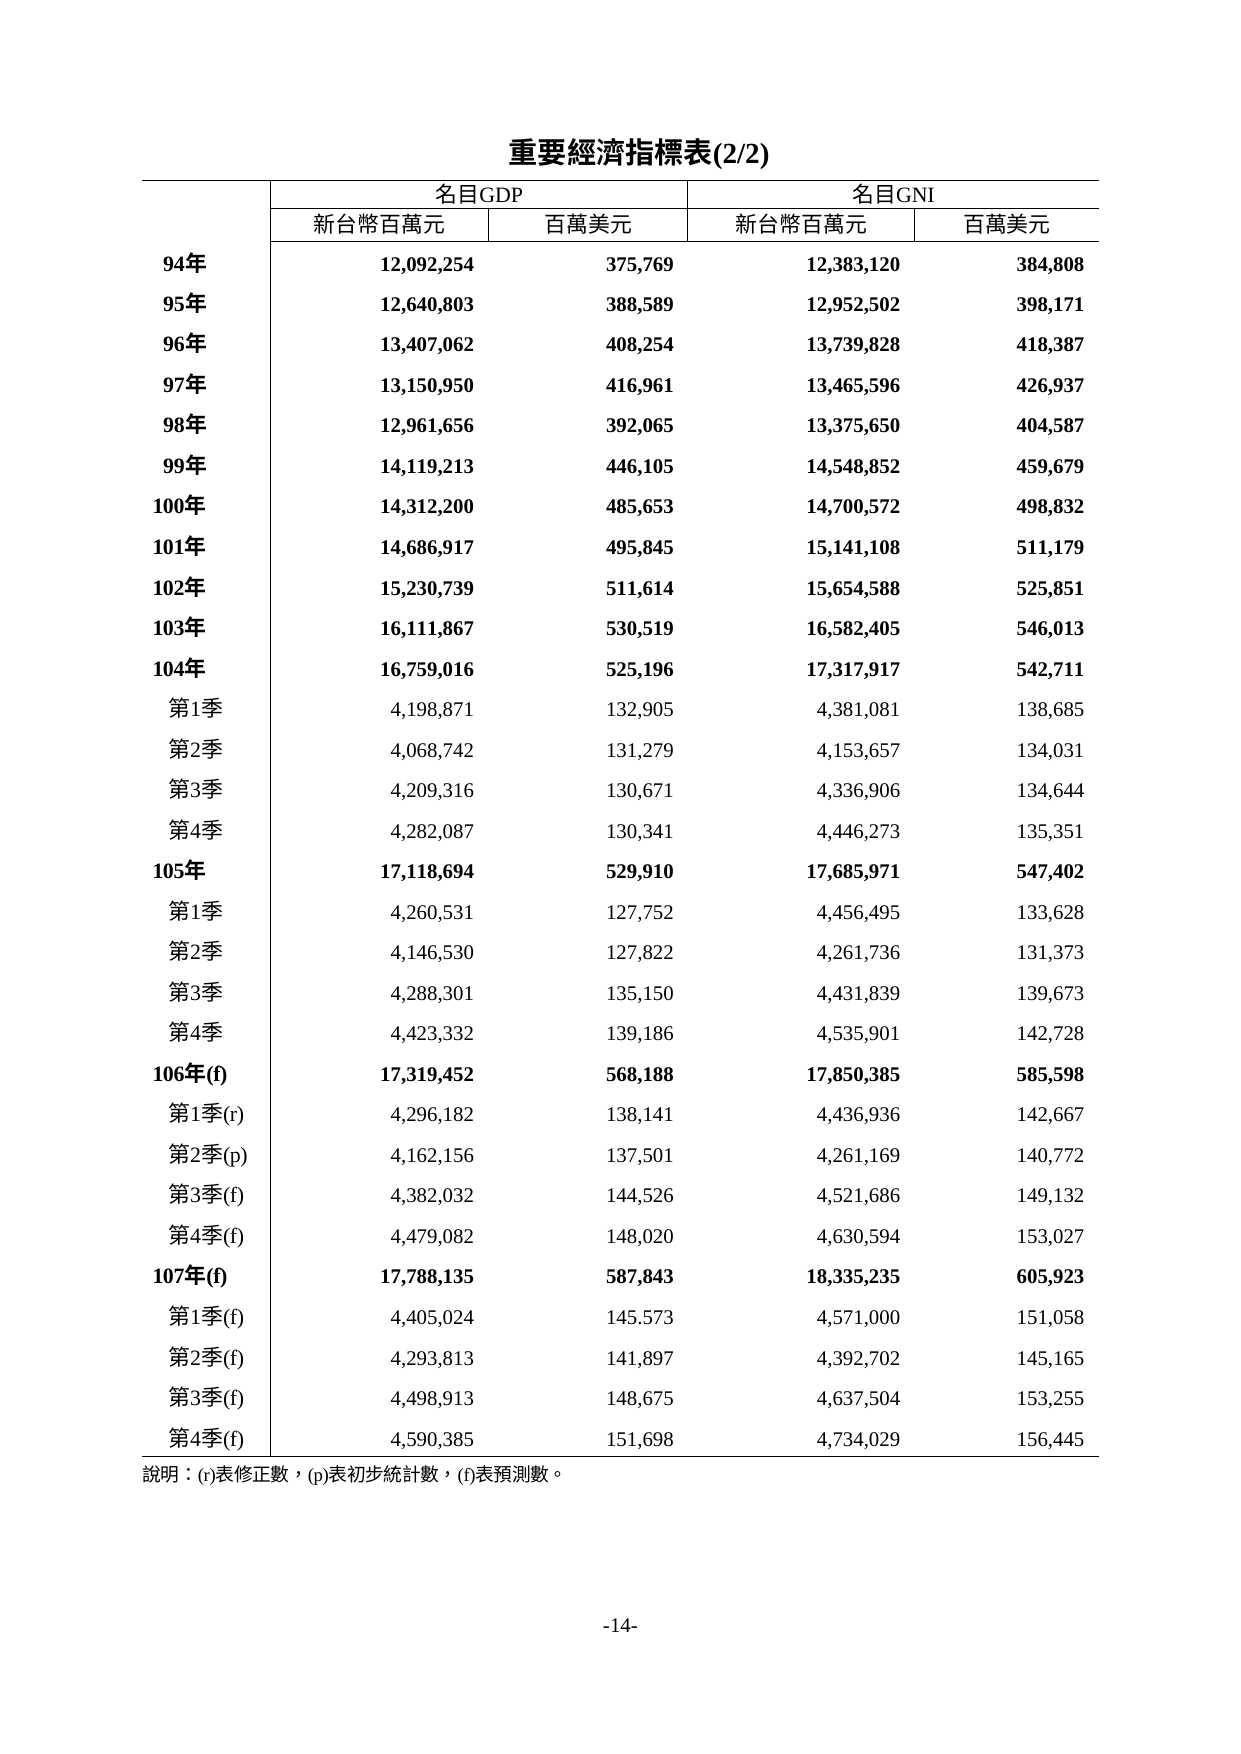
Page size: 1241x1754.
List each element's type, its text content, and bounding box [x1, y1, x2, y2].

table_cell 104年 [142, 646, 270, 686]
table_cell 4,288,301 [271, 970, 488, 1011]
table_cell 4,630,594 [688, 1213, 914, 1254]
table_cell 100年 [142, 484, 270, 524]
table_cell 13,150,950 [271, 362, 488, 403]
table_cell 13,465,596 [688, 362, 914, 403]
table_cell 140,772 [915, 1132, 1098, 1173]
table_cell 585,598 [915, 1051, 1098, 1092]
table_cell 16,111,867 [271, 605, 488, 646]
table_cell 142,667 [915, 1092, 1098, 1132]
table_cell 4,261,169 [688, 1132, 914, 1173]
table_cell 4,436,936 [688, 1092, 914, 1132]
table_cell 568,188 [488, 1051, 688, 1092]
table_cell 16,582,405 [688, 605, 914, 646]
table_cell 18,335,235 [688, 1254, 914, 1294]
table_cell 4,068,742 [271, 727, 488, 767]
table_cell 485,653 [488, 484, 688, 524]
table_cell 141,897 [488, 1335, 688, 1375]
table_cell 153,027 [915, 1213, 1098, 1254]
table_cell 408,254 [488, 322, 688, 362]
table_cell 12,092,254 [271, 242, 488, 281]
table_cell 107年(f) [142, 1254, 270, 1294]
table_cell 511,179 [915, 524, 1098, 565]
table_cell 17,317,917 [688, 646, 914, 686]
table_cell 4,456,495 [688, 889, 914, 929]
table_cell 139,186 [488, 1011, 688, 1051]
table_cell 105年 [142, 849, 270, 889]
table_cell 14,686,917 [271, 524, 488, 565]
table_cell 495,845 [488, 524, 688, 565]
table_cell 4,336,906 [688, 768, 914, 808]
table_cell 525,196 [488, 646, 688, 686]
text 重要經濟指標表(2/2) [179, 130, 1098, 172]
table_cell 百萬美元 [489, 209, 687, 241]
table_cell 第4季 [142, 808, 270, 848]
table_cell 106年(f) [142, 1051, 270, 1092]
table_cell 130,671 [488, 768, 688, 808]
table_cell 4,296,182 [271, 1092, 488, 1132]
table_header [142, 181, 270, 241]
table_cell 4,423,332 [271, 1011, 488, 1051]
table_cell 131,279 [488, 727, 688, 767]
table_cell 134,031 [915, 727, 1098, 767]
table_cell 127,752 [488, 889, 688, 929]
table_cell 4,479,082 [271, 1213, 488, 1254]
table_cell 第4季(f) [142, 1213, 270, 1254]
table_cell 530,519 [488, 605, 688, 646]
table_cell 375,769 [488, 242, 688, 281]
table_cell 142,728 [915, 1011, 1098, 1051]
table_cell 第3季 [142, 768, 270, 808]
table_cell 14,700,572 [688, 484, 914, 524]
table_cell 134,644 [915, 768, 1098, 808]
table_cell 605,923 [915, 1254, 1098, 1294]
table_cell 4,734,029 [688, 1416, 914, 1456]
table_cell 138,141 [488, 1092, 688, 1132]
table_cell 第1季 [142, 889, 270, 929]
table_cell 第4季 [142, 1011, 270, 1051]
table_cell 388,589 [488, 281, 688, 322]
table_cell 94年 [142, 241, 270, 281]
table_cell 4,382,032 [271, 1173, 488, 1213]
table_cell 4,446,273 [688, 808, 914, 848]
table_cell 13,407,062 [271, 322, 488, 362]
table_cell 135,150 [488, 970, 688, 1011]
table_cell 587,843 [488, 1254, 688, 1294]
table_cell 149,132 [915, 1173, 1098, 1213]
table_cell 404,587 [915, 403, 1098, 443]
table_cell 第2季(p) [142, 1132, 270, 1173]
table_cell 14,548,852 [688, 443, 914, 484]
table_cell 102年 [142, 565, 270, 605]
table_cell 15,230,739 [271, 565, 488, 605]
table_cell 418,387 [915, 322, 1098, 362]
table_cell 17,850,385 [688, 1051, 914, 1092]
table_cell 17,319,452 [271, 1051, 488, 1092]
table_cell 529,910 [488, 849, 688, 889]
table_cell 第2季 [142, 727, 270, 767]
table_cell 145.573 [488, 1294, 688, 1335]
table_cell 4,521,686 [688, 1173, 914, 1213]
table_cell 第1季(f) [142, 1294, 270, 1335]
table_cell 95年 [142, 281, 270, 322]
table_cell 511,614 [488, 565, 688, 605]
table_cell 127,822 [488, 930, 688, 970]
table_cell 131,373 [915, 930, 1098, 970]
table_cell 144,526 [488, 1173, 688, 1213]
table_cell 145,165 [915, 1335, 1098, 1375]
table_cell 498,832 [915, 484, 1098, 524]
table_cell 4,209,316 [271, 768, 488, 808]
table_cell 12,961,656 [271, 403, 488, 443]
table_cell 99年 [142, 443, 270, 484]
table_cell 103年 [142, 605, 270, 646]
table_cell 398,171 [915, 281, 1098, 322]
table_cell 第3季(f) [142, 1173, 270, 1213]
table_cell 4,590,385 [271, 1416, 488, 1456]
table_cell 4,162,156 [271, 1132, 488, 1173]
table_cell 416,961 [488, 362, 688, 403]
table_cell 15,141,108 [688, 524, 914, 565]
table_cell 148,675 [488, 1375, 688, 1416]
table_cell 135,351 [915, 808, 1098, 848]
table_cell 第2季(f) [142, 1335, 270, 1375]
table_cell 459,679 [915, 443, 1098, 484]
table_cell 13,739,828 [688, 322, 914, 362]
table_cell 17,685,971 [688, 849, 914, 889]
table_cell 17,118,694 [271, 849, 488, 889]
table_cell 16,759,016 [271, 646, 488, 686]
table_cell 4,282,087 [271, 808, 488, 848]
table_cell 第1季 [142, 686, 270, 727]
table_cell 525,851 [915, 565, 1098, 605]
table_cell 153,255 [915, 1375, 1098, 1416]
table_cell 392,065 [488, 403, 688, 443]
table_cell 4,571,000 [688, 1294, 914, 1335]
table_cell 12,952,502 [688, 281, 914, 322]
table_cell 130,341 [488, 808, 688, 848]
table_cell 12,383,120 [688, 242, 914, 281]
table_cell 151,058 [915, 1294, 1098, 1335]
table_cell 4,405,024 [271, 1294, 488, 1335]
table_cell 第3季 [142, 970, 270, 1011]
table_header 名目GNI [688, 181, 1098, 208]
table_cell 137,501 [488, 1132, 688, 1173]
table_cell 新台幣百萬元 [688, 209, 914, 241]
table_cell 17,788,135 [271, 1254, 488, 1294]
table_cell 101年 [142, 524, 270, 565]
table_cell 4,198,871 [271, 686, 488, 727]
table_cell 4,293,813 [271, 1335, 488, 1375]
table_cell 4,637,504 [688, 1375, 914, 1416]
table_cell 97年 [142, 362, 270, 403]
table_cell 12,640,803 [271, 281, 488, 322]
table_cell 百萬美元 [915, 209, 1098, 241]
table_cell 546,013 [915, 605, 1098, 646]
table_cell 第2季 [142, 930, 270, 970]
table_cell 151,698 [488, 1416, 688, 1456]
table_cell 4,535,901 [688, 1011, 914, 1051]
table_header 名目GDP [271, 181, 687, 208]
table_cell 547,402 [915, 849, 1098, 889]
table_cell 148,020 [488, 1213, 688, 1254]
table_cell 156,445 [915, 1416, 1098, 1456]
table_cell 426,937 [915, 362, 1098, 403]
table_cell 139,673 [915, 970, 1098, 1011]
table_cell 4,381,081 [688, 686, 914, 727]
table_cell 15,654,588 [688, 565, 914, 605]
table_cell 第3季(f) [142, 1375, 270, 1416]
table_cell 4,146,530 [271, 930, 488, 970]
table_cell 新台幣百萬元 [271, 209, 488, 241]
table_cell 4,261,736 [688, 930, 914, 970]
table_cell 13,375,650 [688, 403, 914, 443]
table_cell 384,808 [915, 242, 1098, 281]
table_cell 4,431,839 [688, 970, 914, 1011]
table_cell 138,685 [915, 686, 1098, 727]
table_cell 第4季(f) [142, 1416, 270, 1456]
table_cell 133,628 [915, 889, 1098, 929]
table_cell 4,260,531 [271, 889, 488, 929]
table_cell 14,119,213 [271, 443, 488, 484]
text 說明：(r)表修正數，(p)表初步統計數，(f)表預測數。 [142, 1457, 1098, 1486]
table_cell 96年 [142, 322, 270, 362]
table_cell 4,498,913 [271, 1375, 488, 1416]
table_cell 542,711 [915, 646, 1098, 686]
table_cell 14,312,200 [271, 484, 488, 524]
table_cell 446,105 [488, 443, 688, 484]
table_cell 98年 [142, 403, 270, 443]
table_cell 132,905 [488, 686, 688, 727]
table_cell 4,392,702 [688, 1335, 914, 1375]
table_cell 4,153,657 [688, 727, 914, 767]
table_cell 第1季(r) [142, 1092, 270, 1132]
